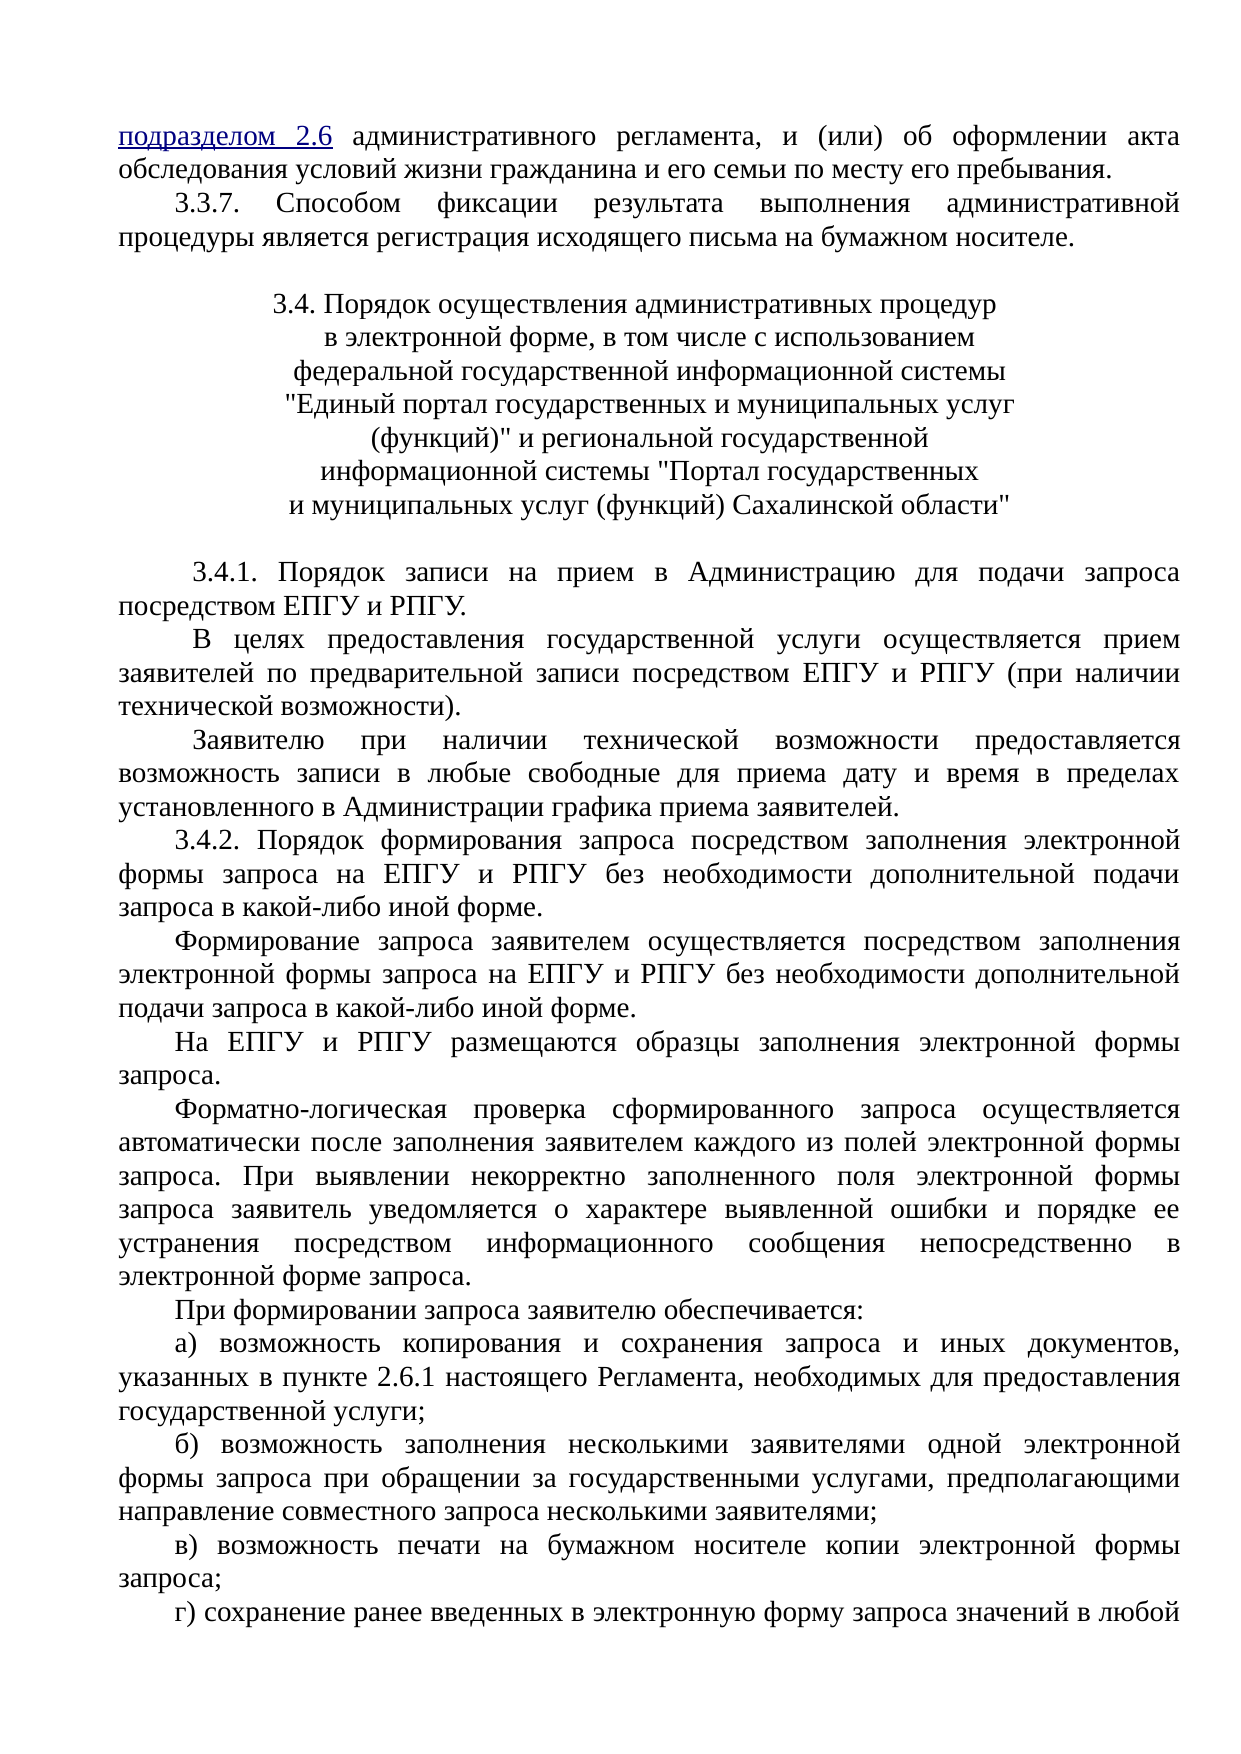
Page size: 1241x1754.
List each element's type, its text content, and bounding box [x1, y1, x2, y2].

text На ЕПГУ и РПГУ размещаются образцы заполнения электронной формы запроса. [118, 1024, 1181, 1091]
text 3.4.1. Порядок записи на прием в Администрацию для подачи запроса посредством ЕПГУ и РПГУ. [118, 554, 1181, 621]
text б) возможность заполнения несколькими заявителями одной электронной формы запроса при обращении за государственными услугами, предполагающими направление совместного запроса несколькими заявителями; [118, 1426, 1181, 1527]
text а) возможность копирования и сохранения запроса и иных документов, указанных в пункте 2.6.1 настоящего Регламента, необходимых для предоставления государственной услуги; [118, 1326, 1181, 1426]
text Форматно-логическая проверка сформированного запроса осуществляется автоматически после заполнения заявителем каждого из полей электронной формы запроса. При выявлении некорректно заполненного поля электронной формы запроса заявитель уведомляется о характере выявленной ошибки и порядке ее устранения посредством информационного сообщения непосредственно в электронной форме запроса. [118, 1091, 1181, 1292]
text Формирование запроса заявителем осуществляется посредством заполнения электронной формы запроса на ЕПГУ и РПГУ без необходимости дополнительной подачи запроса в какой-либо иной форме. [118, 923, 1181, 1024]
text (функций)" и региональной государственной [118, 420, 1181, 453]
text и муниципальных услуг (функций) Сахалинской области" [118, 487, 1181, 521]
text 3.4.2. Порядок формирования запроса посредством заполнения электронной формы запроса на ЕПГУ и РПГУ без необходимости дополнительной подачи запроса в какой-либо иной форме. [118, 822, 1181, 923]
text "Единый портал государственных и муниципальных услуг [118, 386, 1181, 420]
text Заявителю при наличии технической возможности предоставляется возможность записи в любые свободные для приема дату и время в пределах установленного в Администрации графика приема заявителей. [118, 722, 1181, 822]
text подразделом 2.6 административного регламента, и (или) об оформлении акта обследования условий жизни гражданина и его семьи по месту его пребывания. [118, 118, 1181, 185]
text в электронной форме, в том числе с использованием [118, 319, 1181, 353]
text 3.3.7. Способом фиксации результата выполнения административной процедуры является регистрация исходящего письма на бумажном носителе. [118, 185, 1181, 252]
text федеральной государственной информационной системы [118, 353, 1181, 386]
text в) возможность печати на бумажном носителе копии электронной формы запроса; [118, 1527, 1181, 1594]
text г) сохранение ранее введенных в электронную форму запроса значений в любой [118, 1594, 1181, 1627]
text В целях предоставления государственной услуги осуществляется прием заявителей по предварительной записи посредством ЕПГУ и РПГУ (при наличии технической возможности). [118, 621, 1181, 722]
text информационной системы "Портал государственных [118, 453, 1181, 487]
text 3.4. Порядок осуществления административных процедур [118, 286, 1181, 319]
text При формировании запроса заявителю обеспечивается: [118, 1292, 1181, 1326]
